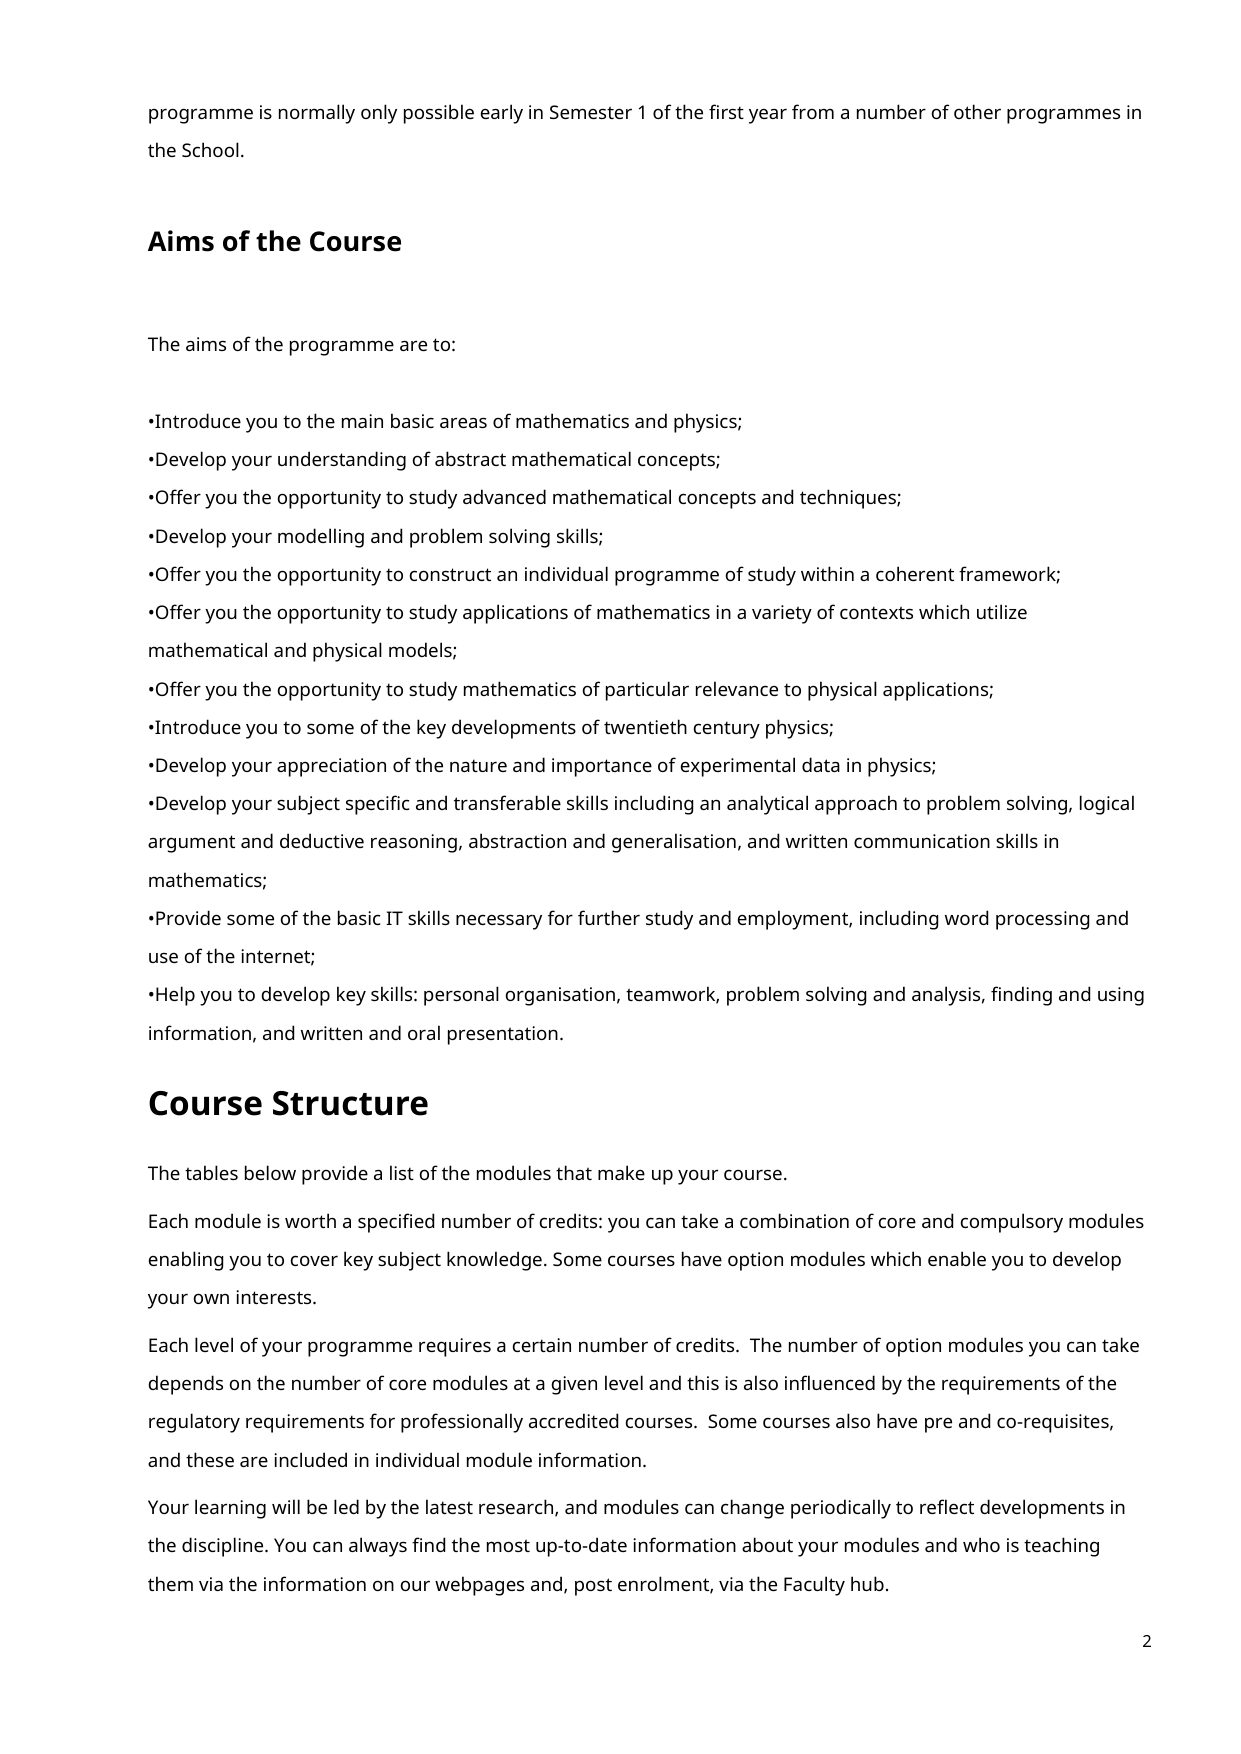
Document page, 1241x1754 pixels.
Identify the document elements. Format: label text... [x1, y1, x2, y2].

text programme is normally only possible early in Semester 1 of the first year from a number of other programmes in the School. [148, 99, 1145, 163]
text The tables below provide a list of the modules that make up your course. [148, 1161, 1152, 1186]
text Each level of your programme requires a certain number of credits. The number of option modules you can take depends on the number of core modules at a given level and this is also influenced by the requirements of the regulatory requirements for professionally accredited courses. Some courses also have pre and co-requisites, and these are included in individual module information. [148, 1332, 1152, 1472]
text Each module is worth a specified number of credits: you can take a combination of core and compulsory modules enabling you to cover key subject knowledge. Some courses have option modules which enable you to develop your own interests. [148, 1208, 1152, 1310]
subtitle Aims of the Course [148, 223, 1152, 259]
text Your learning will be led by the latest research, and modules can change periodically to reflect developments in the discipline. You can always find the most up-to-date information about your modules and who is teaching them via the information on our webpages and, post enrolment, via the Faculty hub. [148, 1494, 1152, 1597]
subtitle Course Structure [148, 1080, 1152, 1125]
text The aims of the programme are to: •Introduce you to the main basic areas of mathematics and physics; •Develop your understanding of abstract mathematical concepts; •Offer you the opportunity to study advanced mathematical concepts and techniques; •Develop your modelling and problem solving skills; •Offer you the opportunity to construct an individual programme of study within a coherent framework; •Offer you the opportunity to study applications of mathematics in a variety of contexts which utilize mathematical and physical models; •Offer you the opportunity to study mathematics of particular relevance to physical applications; •Introduce you to some of the key developments of twentieth century physics; •Develop your appreciation of the nature and importance of experimental data in physics; •Develop your subject specific and transferable skills including an analytical approach to problem solving, logical argument and deductive reasoning, abstraction and generalisation, and written communication skills in mathematics; •Provide some of the basic IT skills necessary for further study and employment, including word processing and use of the internet; •Help you to develop key skills: personal organisation, teamwork, problem solving and analysis, finding and using information, and written and oral presentation. [148, 332, 1152, 1045]
